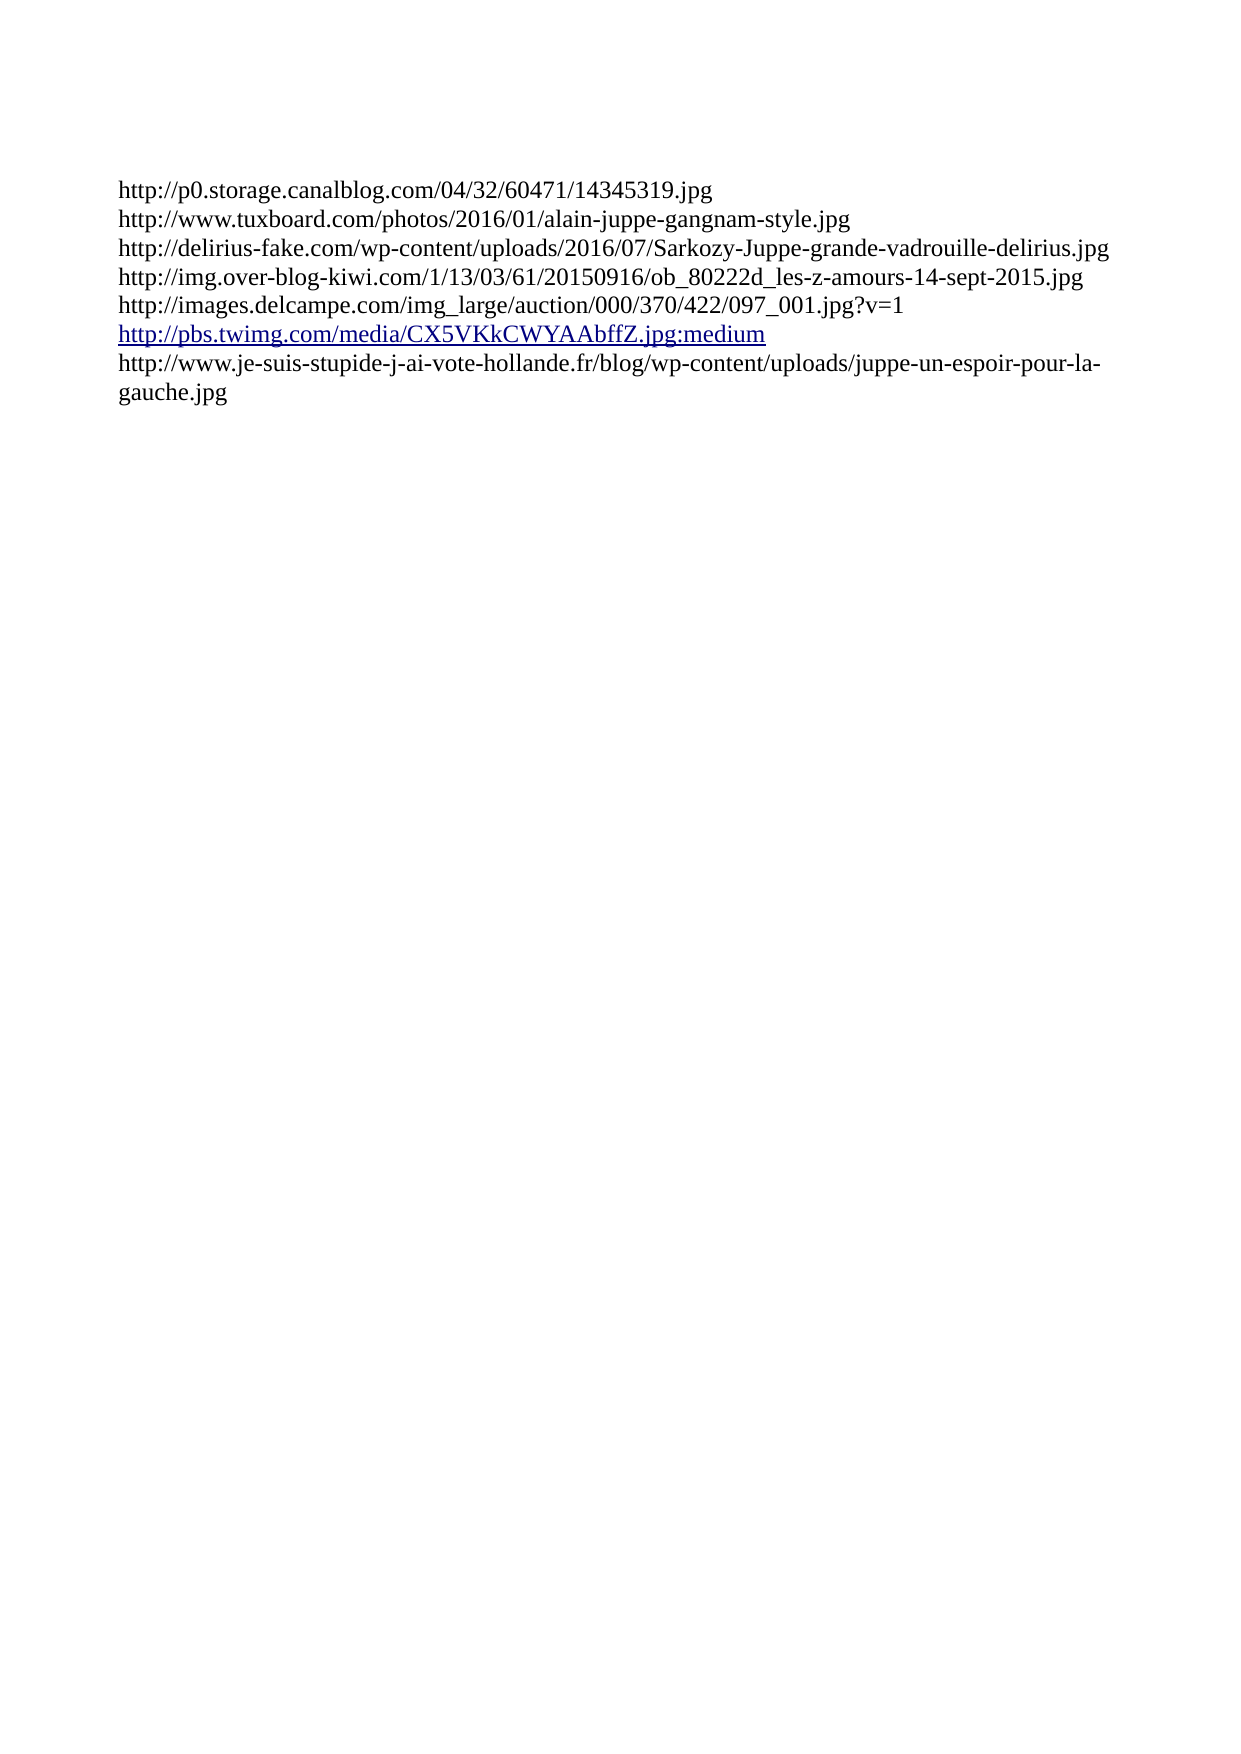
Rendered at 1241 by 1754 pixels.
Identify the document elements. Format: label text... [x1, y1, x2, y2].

text http://www.tuxboard.com/photos/2016/01/alain-juppe-gangnam-style.jpg [118, 204, 1122, 233]
text http://delirius-fake.com/wp-content/uploads/2016/07/Sarkozy-Juppe-grande-vadrouille-delirius.jpg [118, 233, 1122, 262]
text http://images.delcampe.com/img_large/auction/000/370/422/097_001.jpg?v=1 [118, 291, 1122, 319]
text http://img.over-blog-kiwi.com/1/13/03/61/20150916/ob_80222d_les-z-amours-14-sept-2015.jpg [118, 262, 1122, 291]
text http://pbs.twimg.com/media/CX5VKkCWYAAbffZ.jpg:medium http://www.je-suis-stupide-j-ai-vote-hollande.fr/blog/wp-content/uploads/juppe-un-espoir-pour-la-gauche.jpg [118, 319, 1122, 406]
text http://p0.storage.canalblog.com/04/32/60471/14345319.jpg [118, 118, 1122, 204]
